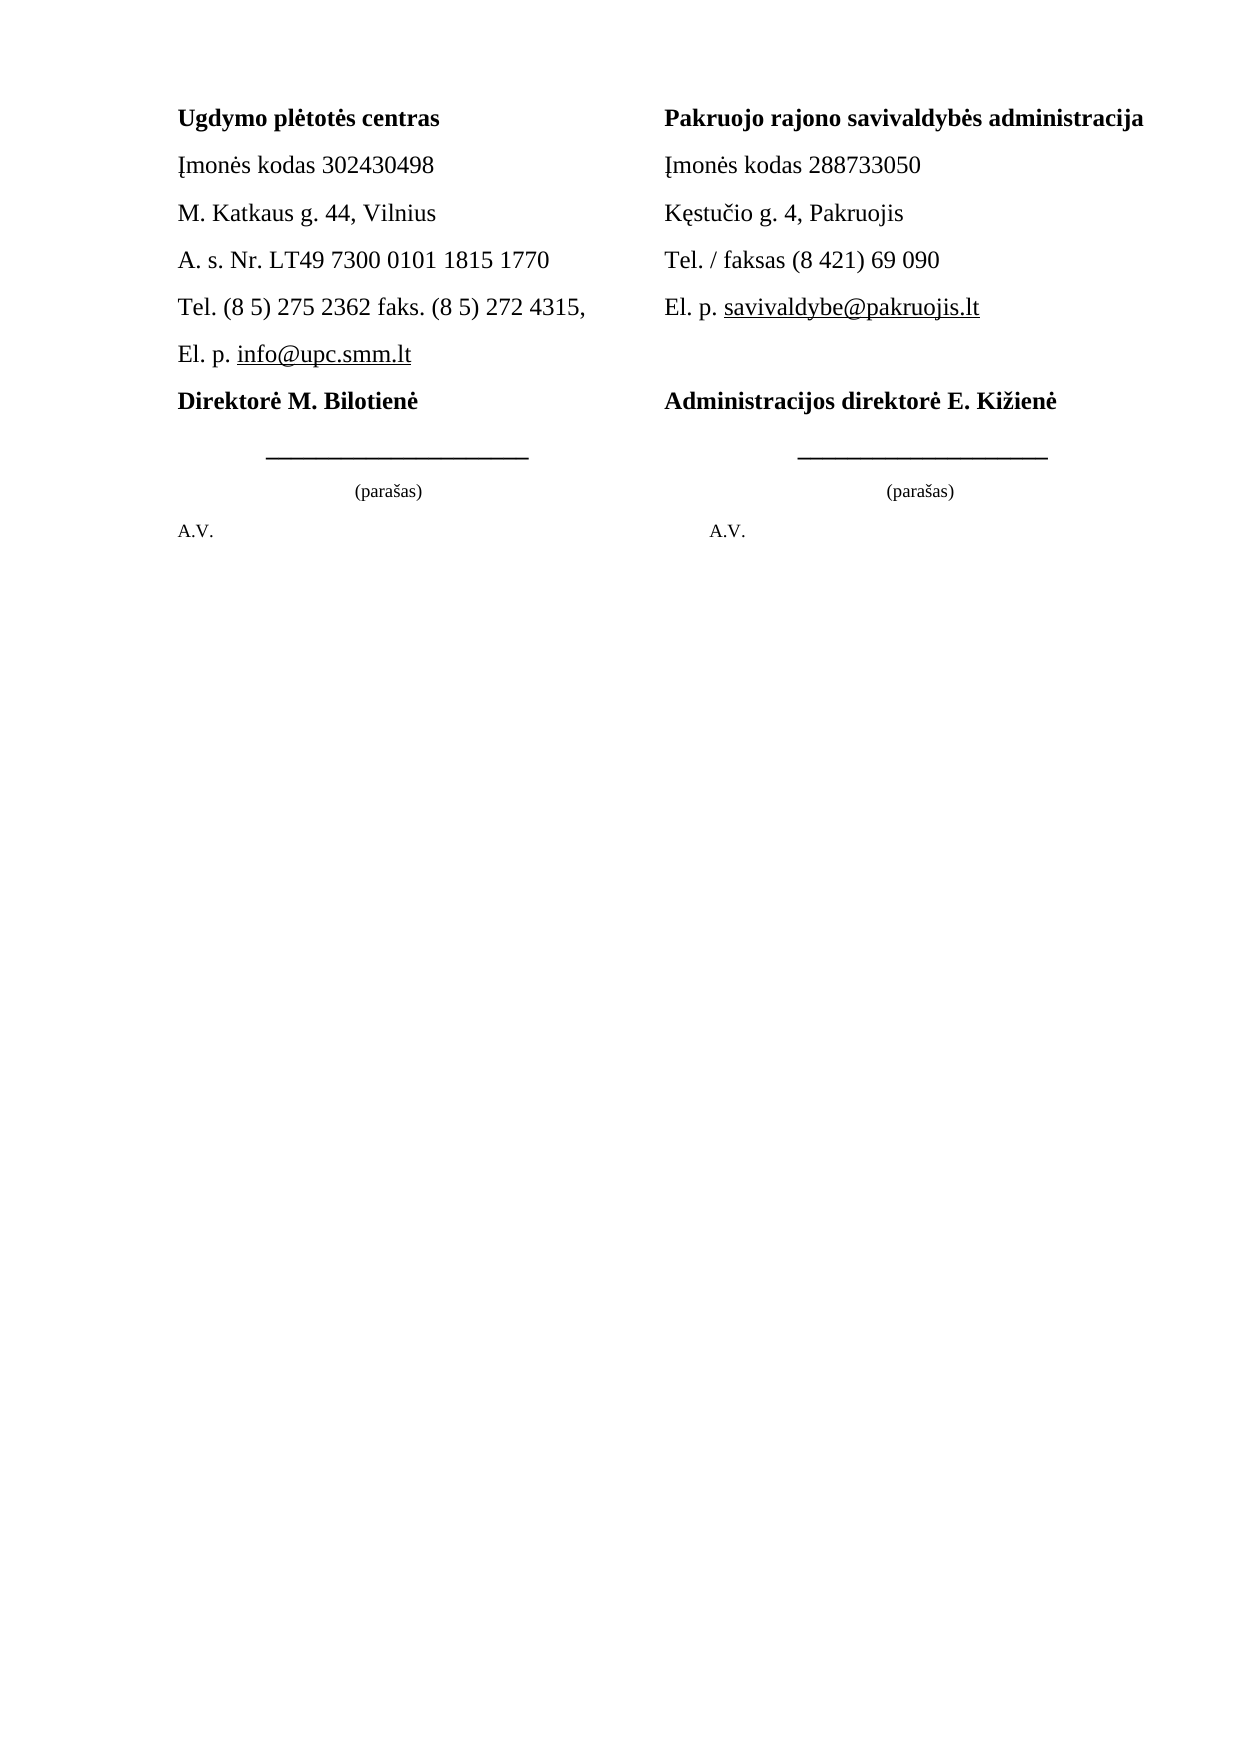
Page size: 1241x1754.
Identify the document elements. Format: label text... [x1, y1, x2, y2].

list (parašas) (parašas) [177, 480, 1181, 502]
list El. p. info@upc.smm.lt [177, 339, 1181, 368]
list A.V. A.V. [177, 519, 1181, 541]
list Direktorė M. Bilotienė Administracijos direktorė E. Kižienė [177, 386, 1181, 415]
list A. s. Nr. LT49 7300 0101 1815 1770 Tel. / faksas (8 421) 69 090 [177, 245, 1181, 273]
list Įmonės kodas 302430498 Įmonės kodas 288733050 [177, 151, 1181, 179]
list _____________________ ____________________ [177, 433, 1181, 462]
list Tel. (8 5) 275 2362 faks. (8 5) 272 4315, El. p. savivaldybe@pakruojis.lt [177, 292, 1181, 321]
list Ugdymo plėtotės centras Pakruojo rajono savivaldybės administracija [177, 103, 1181, 132]
list M. Katkaus g. 44, Vilnius Kęstučio g. 4, Pakruojis [177, 198, 1181, 226]
